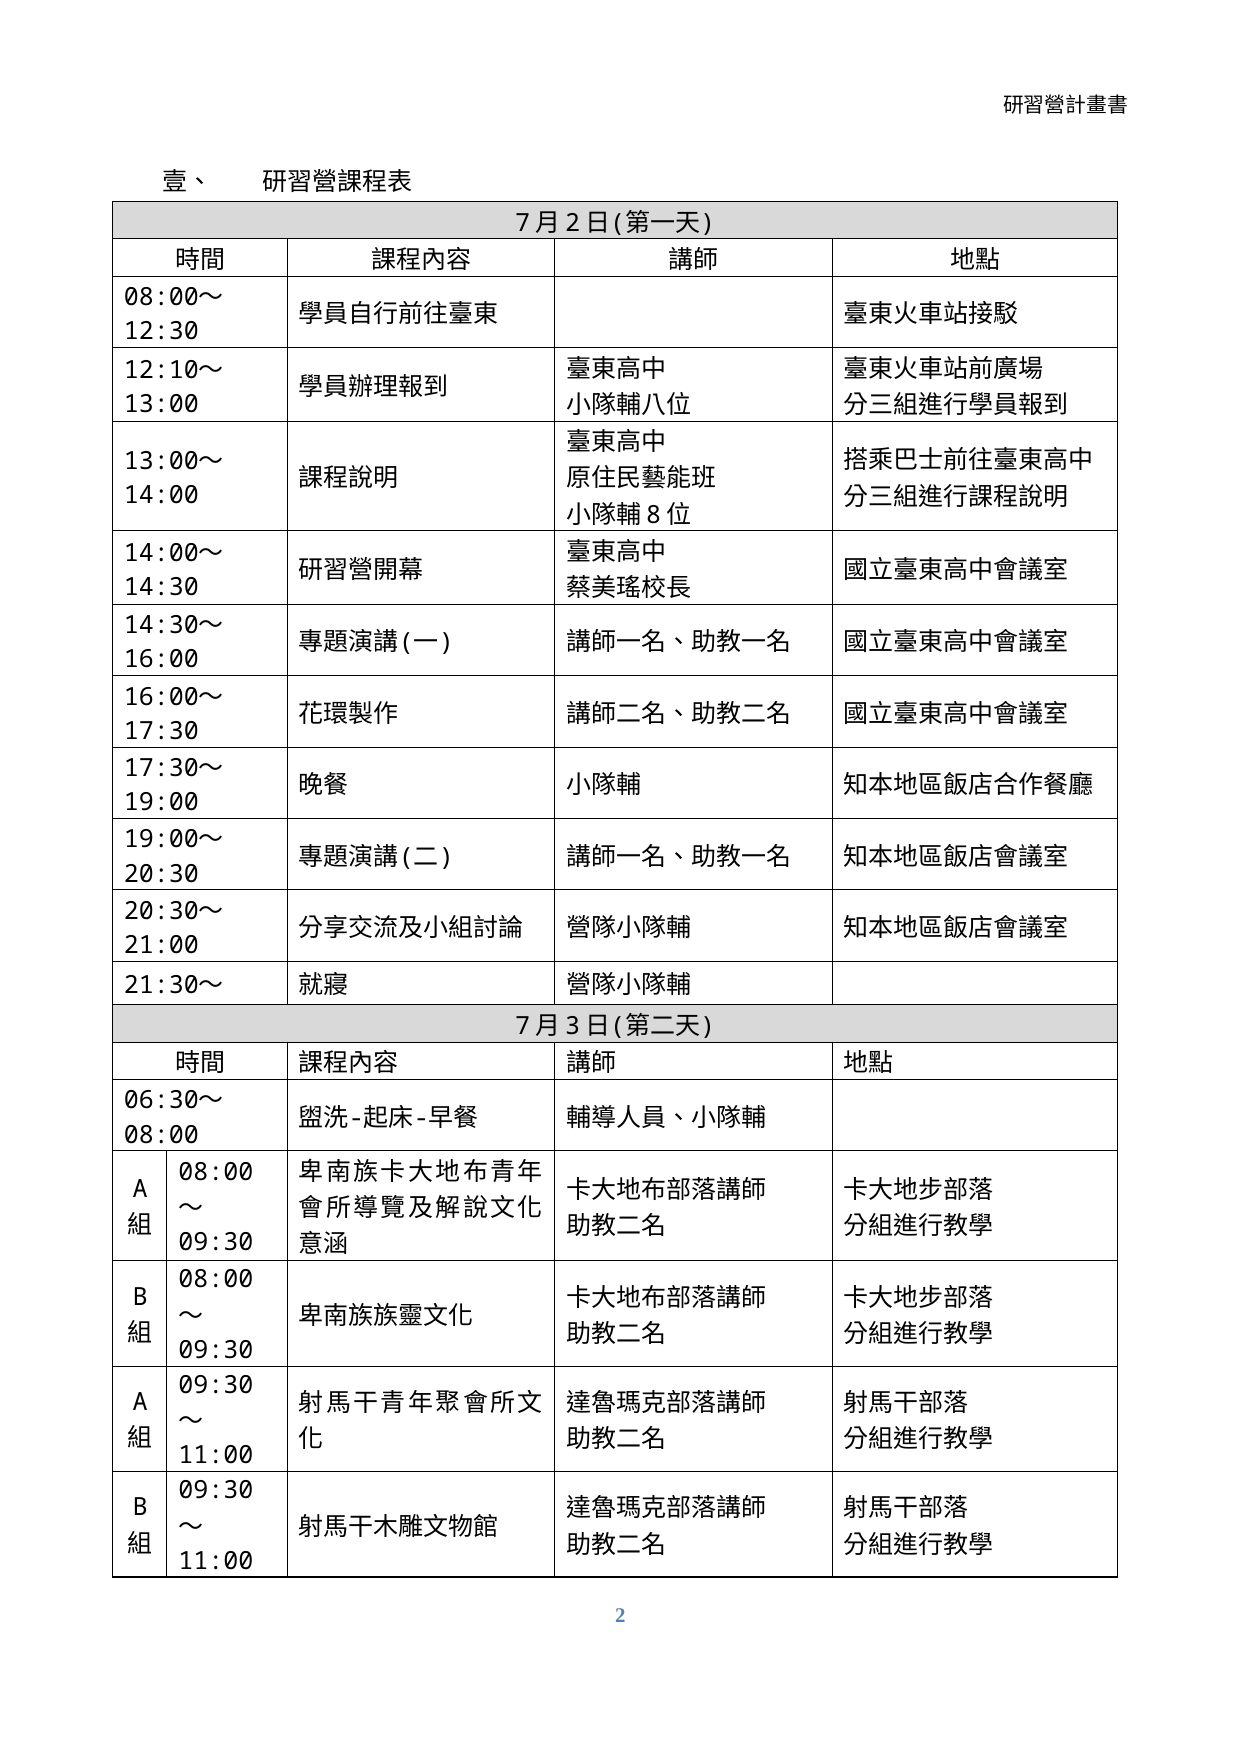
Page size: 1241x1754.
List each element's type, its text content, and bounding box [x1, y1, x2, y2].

table_cell 卡大地布部落講師 助教二名 [555, 1261, 832, 1366]
table_cell 國立臺東高中會議室 [833, 676, 1117, 747]
table_cell 臺東高中 原住民藝能班 小隊輔8位 [555, 422, 832, 530]
table_cell 研習營開幕 [288, 531, 554, 604]
table_cell 時間 [113, 1043, 287, 1079]
table_cell 課程內容 [288, 239, 554, 276]
table_cell 專題演講(二) [288, 819, 554, 889]
list 研習營課程表 [162, 150, 1128, 201]
table_cell 學員自行前往臺東 [288, 277, 554, 347]
table_cell 晚餐 [288, 748, 554, 818]
table_cell 營隊小隊輔 [555, 890, 832, 961]
table_cell 講師 [555, 239, 832, 276]
table_cell 卡大地布部落講師 助教二名 [555, 1151, 832, 1260]
table_cell 時間 [113, 239, 287, 276]
table_cell 知本地區飯店會議室 [833, 819, 1117, 889]
table_cell 卡大地步部落 分組進行教學 [833, 1151, 1117, 1260]
table_cell 21:30〜 [113, 962, 287, 1004]
table_cell 臺東高中 蔡美瑤校長 [555, 531, 832, 604]
table_cell 國立臺東高中會議室 [833, 531, 1117, 604]
table_cell 卡大地步部落 分組進行教學 [833, 1261, 1117, 1366]
table_cell 小隊輔 [555, 748, 832, 818]
table_cell 課程說明 [288, 422, 554, 530]
table_cell 09:30〜11:00 [167, 1472, 287, 1576]
table_cell 講師一名、助教一名 [555, 605, 832, 675]
table_cell 就寢 [288, 962, 554, 1004]
table_cell 射馬干青年聚會所文化 [288, 1367, 554, 1471]
table_cell 講師二名、助教二名 [555, 676, 832, 747]
table_cell 知本地區飯店合作餐廳 [833, 748, 1117, 818]
table_cell 14:30〜16:00 [113, 605, 287, 675]
table_cell 分享交流及小組討論 [288, 890, 554, 961]
table_cell 08:00〜 09:30 [167, 1261, 287, 1366]
table_cell 射馬干木雕文物館 [288, 1472, 554, 1576]
table_cell 08:00〜09:30 [167, 1151, 287, 1260]
table_cell 盥洗-起床-早餐 [288, 1080, 554, 1150]
table_cell A組 [113, 1367, 166, 1471]
table_cell A組 [113, 1151, 166, 1260]
table_cell 達魯瑪克部落講師 助教二名 [555, 1367, 832, 1471]
table_cell 19:00〜20:30 [113, 819, 287, 889]
table_cell B組 [113, 1261, 166, 1366]
table_cell 學員辦理報到 [288, 348, 554, 421]
table_cell 08:00〜12:30 [113, 277, 287, 347]
table_cell 營隊小隊輔 [555, 962, 832, 1004]
table_cell [833, 1080, 1117, 1150]
table_cell 搭乘巴士前往臺東高中 分三組進行課程說明 [833, 422, 1117, 530]
table_cell 17:30〜19:00 [113, 748, 287, 818]
table_cell [833, 962, 1117, 1004]
table_cell 12:10〜13:00 [113, 348, 287, 421]
table_cell 06:30〜08:00 [113, 1080, 287, 1150]
table_cell 知本地區飯店會議室 [833, 890, 1117, 961]
table_cell 13:00〜14:00 [113, 422, 287, 530]
table_cell 專題演講(一) [288, 605, 554, 675]
table_cell 臺東火車站前廣場 分三組進行學員報到 [833, 348, 1117, 421]
table_cell 16:00〜17:30 [113, 676, 287, 747]
table_cell [555, 277, 832, 347]
table_cell 國立臺東高中會議室 [833, 605, 1117, 675]
table_cell 輔導人員、小隊輔 [555, 1080, 832, 1150]
table_cell 卑南族卡大地布青年會所導覽及解說文化意涵 [288, 1151, 554, 1260]
table_cell 達魯瑪克部落講師 助教二名 [555, 1472, 832, 1576]
table_cell 花環製作 [288, 676, 554, 747]
table_cell 講師 [555, 1043, 832, 1079]
table_cell 09:30〜11:00 [167, 1367, 287, 1471]
table_cell 地點 [833, 1043, 1117, 1079]
table_cell 卑南族族靈文化 [288, 1261, 554, 1366]
table_cell 射馬干部落 分組進行教學 [833, 1367, 1117, 1471]
table_cell 臺東高中 小隊輔八位 [555, 348, 832, 421]
table_cell 20:30〜21:00 [113, 890, 287, 961]
table_cell 臺東火車站接駁 [833, 277, 1117, 347]
table_cell 14:00〜14:30 [113, 531, 287, 604]
table_cell 射馬干部落 分組進行教學 [833, 1472, 1117, 1576]
table_cell B組 [113, 1472, 166, 1576]
table_cell 7月3日(第二天) [113, 1005, 1117, 1042]
table_cell 地點 [833, 239, 1117, 276]
table_cell 講師一名、助教一名 [555, 819, 832, 889]
table_cell 課程內容 [288, 1043, 554, 1079]
table_header 7月2日(第一天) [113, 202, 1117, 238]
